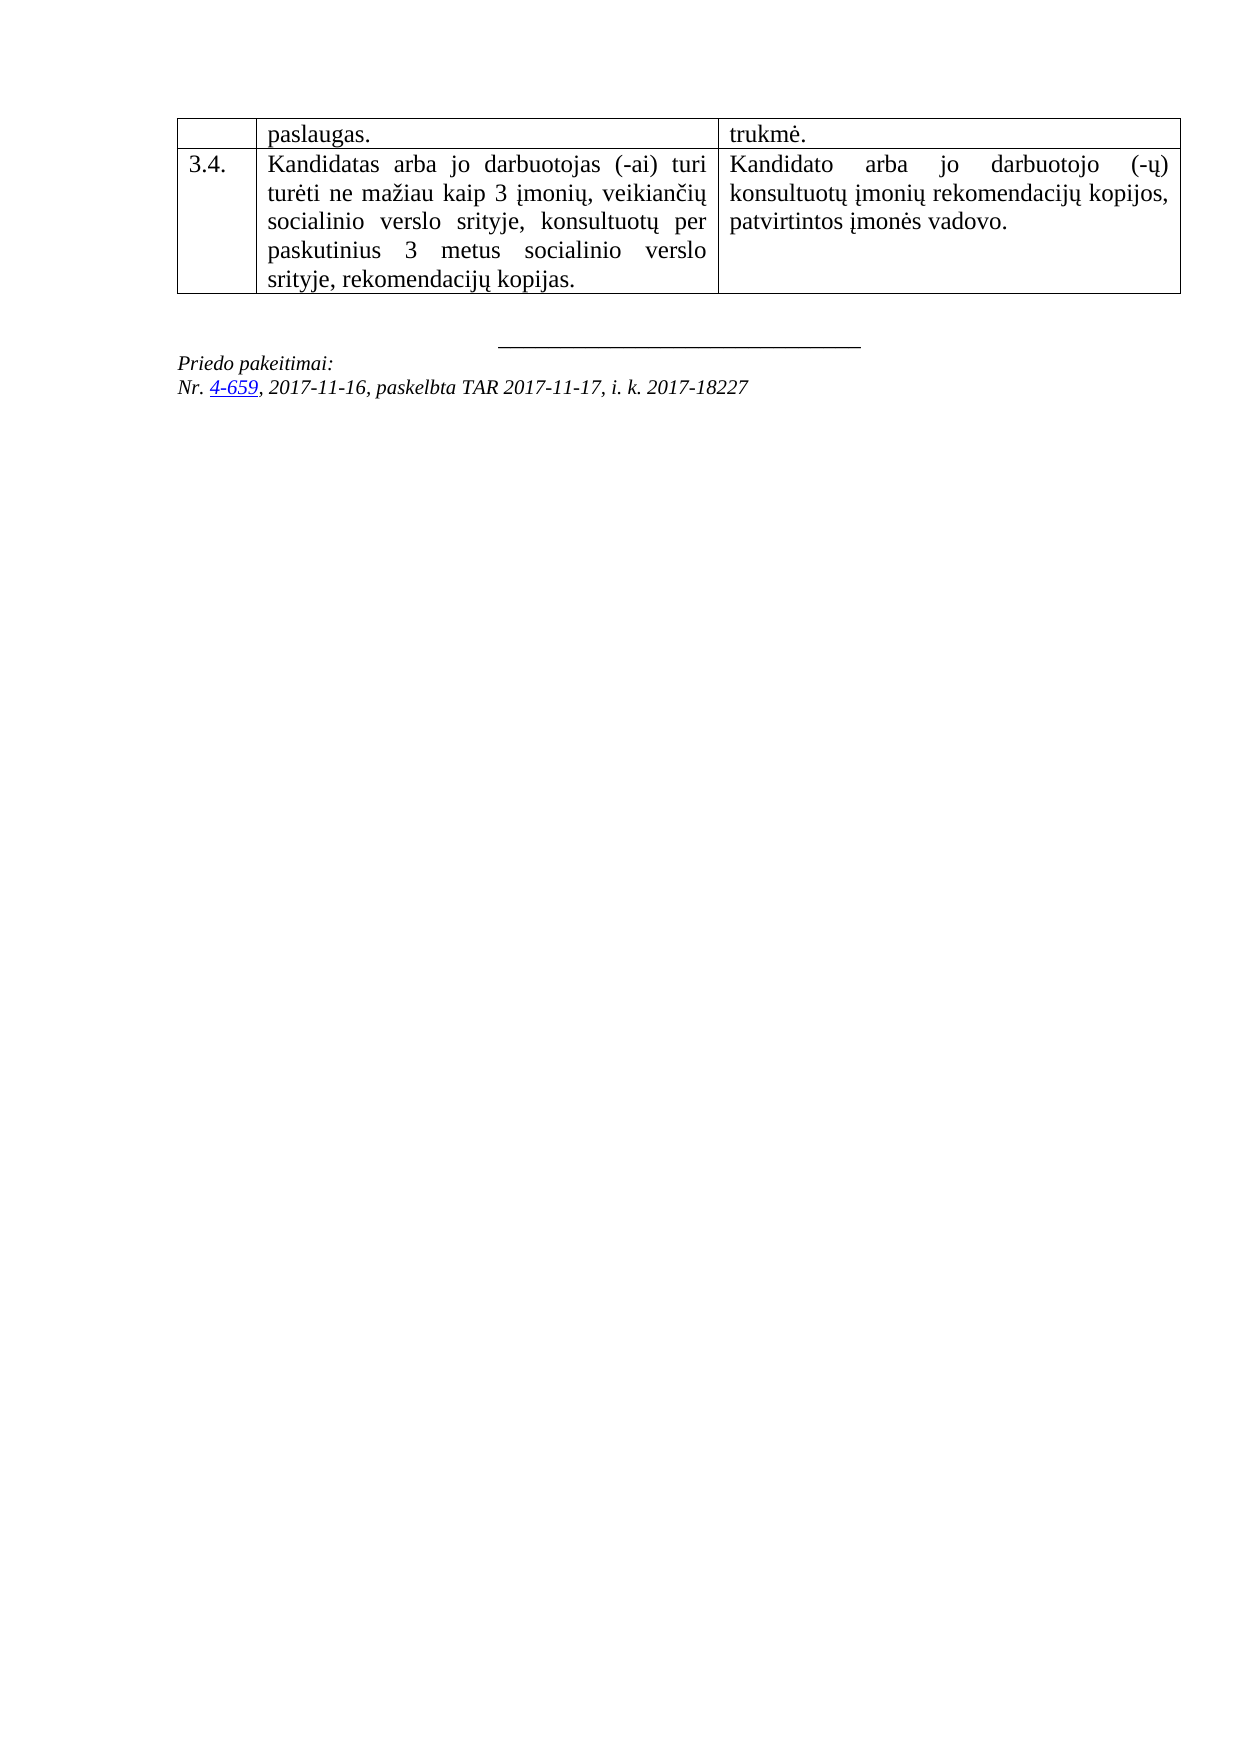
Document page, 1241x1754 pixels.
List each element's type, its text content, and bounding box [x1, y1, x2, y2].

text Priedo pakeitimai: [177, 351, 1181, 375]
table_cell Kandidato arba jo darbuotojo (-ų) konsultuotų įmonių rekomendacijų kopijos, patvirtintos įmonės vadovo. [719, 149, 1180, 293]
text _____________________________ [177, 322, 1181, 351]
table_cell 3.4. [178, 149, 256, 293]
table_cell [178, 119, 256, 148]
table_cell Kandidatas arba jo darbuotojas (-ai) turi turėti ne mažiau kaip 3 įmonių, veikiančių socialinio verslo srityje, konsultuotų per paskutinius 3 metus socialinio verslo srityje, rekomendacijų kopijas. [257, 149, 718, 293]
table_cell paslaugas. [257, 119, 718, 148]
table_cell trukmė. [719, 119, 1180, 148]
text Nr. 4-659, 2017-11-16, paskelbta TAR 2017-11-17, i. k. 2017-18227 [177, 375, 1181, 399]
